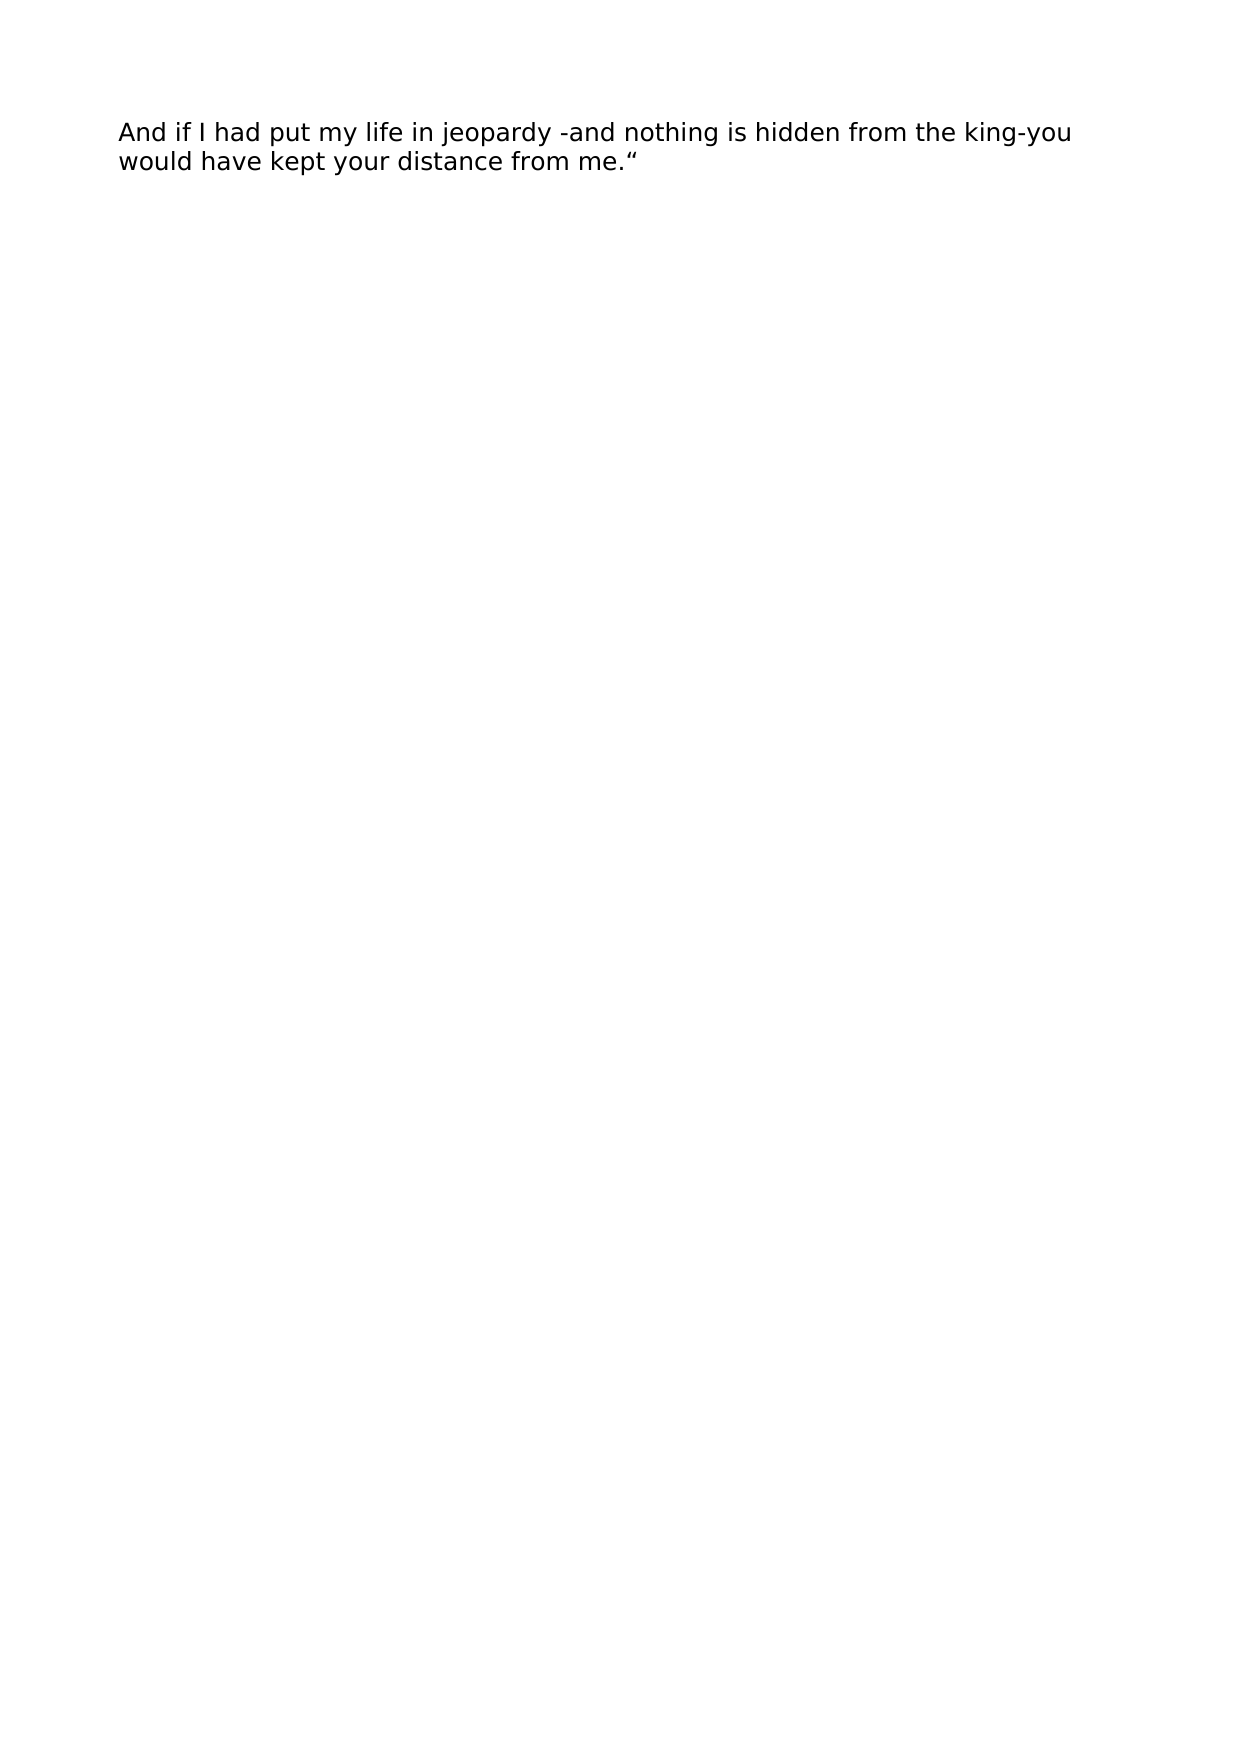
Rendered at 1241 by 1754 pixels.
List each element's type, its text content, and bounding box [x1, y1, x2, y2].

text And if I had put my life in jeopardy -and nothing is hidden from the king-you would have kept your distance from me.“ [118, 118, 1122, 176]
